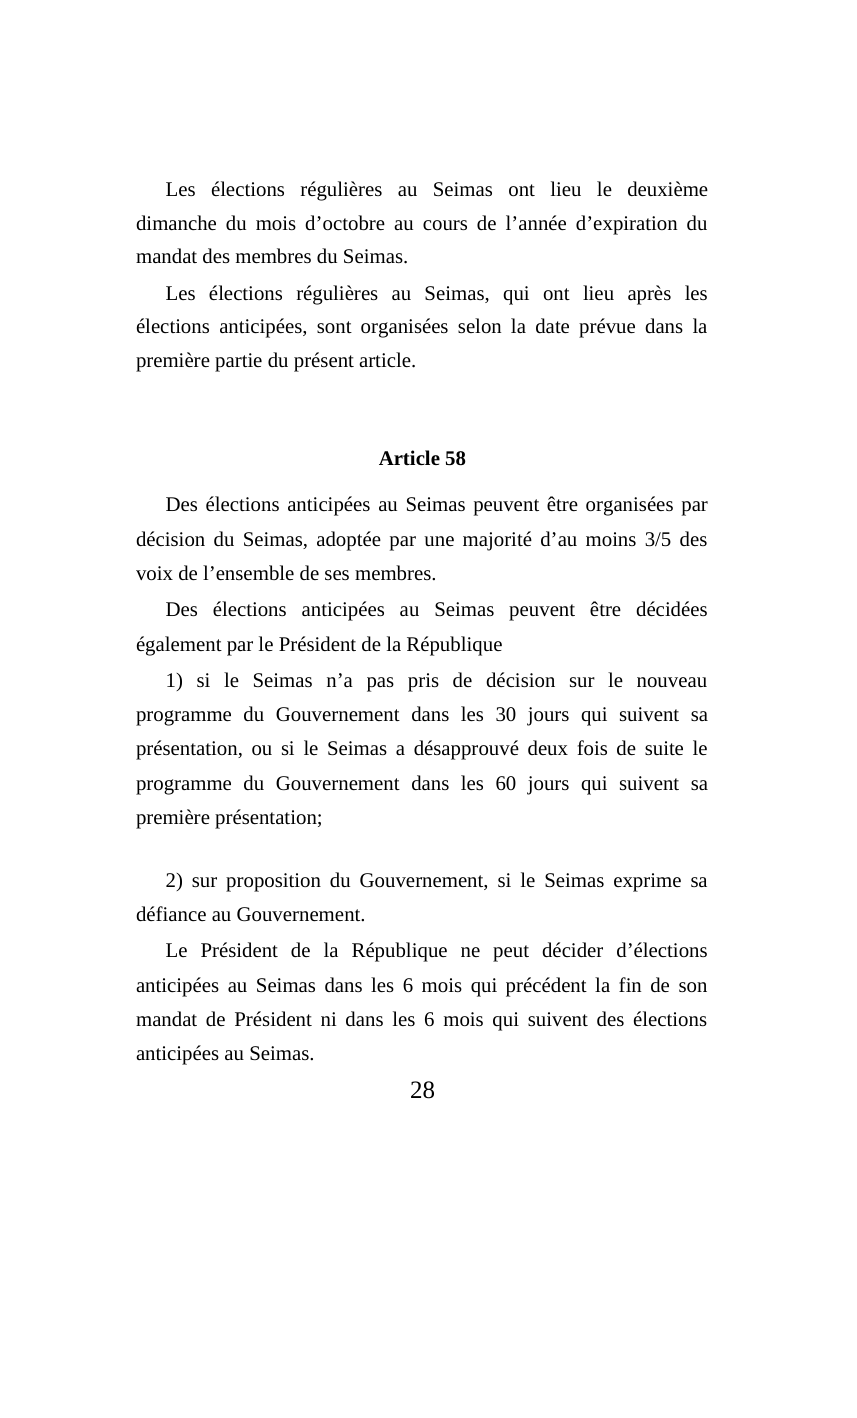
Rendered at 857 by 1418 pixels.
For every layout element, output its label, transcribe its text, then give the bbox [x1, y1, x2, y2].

text Les élections régulières au Seimas, qui ont lieu après les élections anticipées, sont organisées selon la date prévue dans la première partie du présent article. [136, 281, 709, 372]
text Article 58 [136, 446, 709, 470]
text Des élections anticipées au Seimas peuvent être décidées également par le Président de la République [136, 597, 709, 656]
text Le Président de la République ne peut décider d’élections anticipées au Seimas dans les 6 mois qui précédent la fin de son mandat de Président ni dans les 6 mois qui suivent des élections anticipées au Seimas. [136, 938, 709, 1065]
text Des élections anticipées au Seimas peuvent être organisées par décision du Seimas, adoptée par une majorité d’au moins 3/5 des voix de l’ensemble de ses membres. [136, 492, 709, 585]
text 2) sur proposition du Gouvernement, si le Seimas exprime sa défiance au Gouvernement. [136, 868, 709, 926]
text Les élections régulières au Seimas ont lieu le deuxième dimanche du mois d’octobre au cours de l’année d’expiration du mandat des membres du Seimas. [136, 177, 709, 268]
text 1) si le Seimas n’a pas pris de décision sur le nouveau programme du Gouvernement dans les 30 jours qui suivent sa présentation, ou si le Seimas a désapprouvé deux fois de suite le programme du Gouvernement dans les 60 jours qui suivent sa première présentation; [136, 668, 709, 829]
